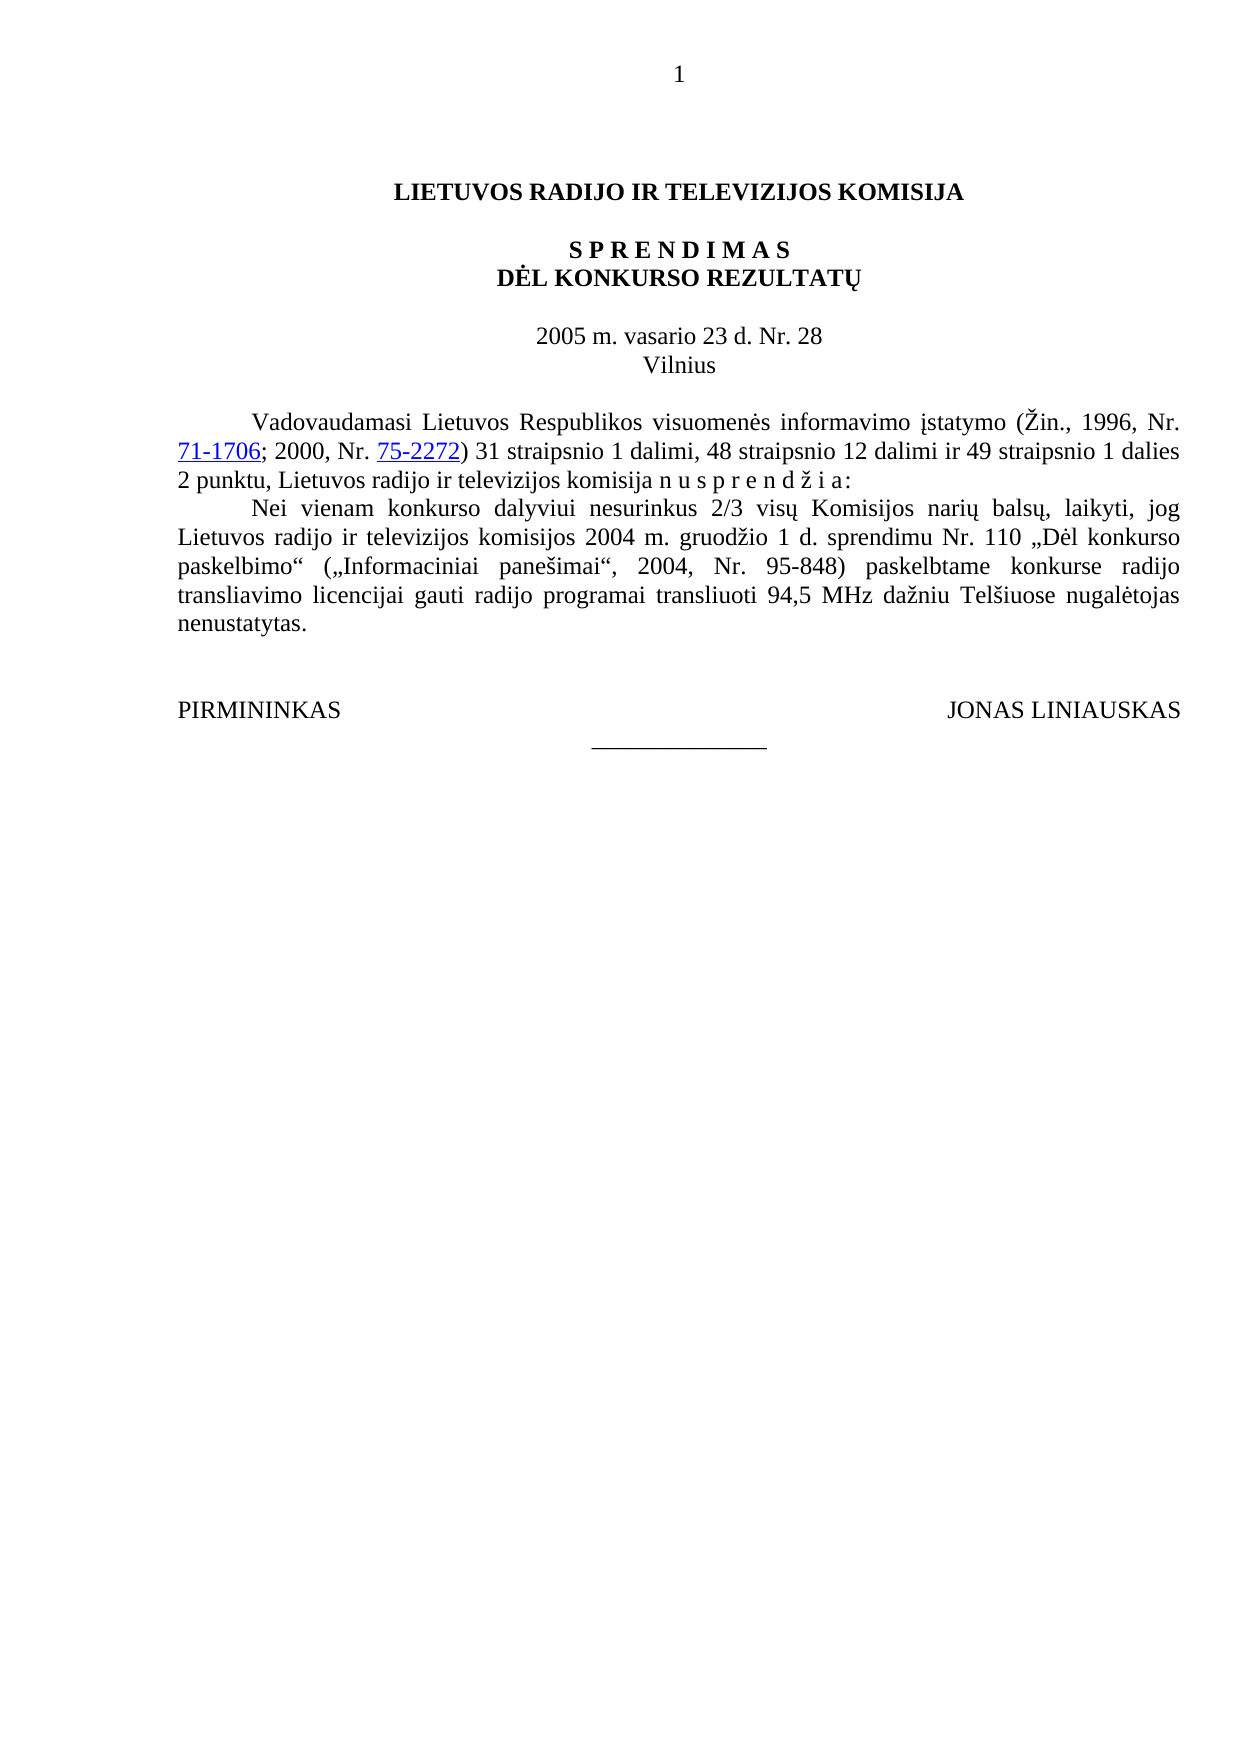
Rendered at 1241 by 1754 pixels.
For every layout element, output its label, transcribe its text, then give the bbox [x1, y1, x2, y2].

text LIETUVOS RADIJO IR TELEVIZIJOS KOMISIJA [177, 177, 1181, 206]
text S P R E N D I M A S [177, 235, 1181, 263]
text Vadovaudamasi Lietuvos Respublikos visuomenės informavimo įstatymo (Žin., 1996, Nr. 71-1706; 2000, Nr. 75-2272) 31 straipsnio 1 dalimi, 48 straipsnio 12 dalimi ir 49 straipsnio 1 dalies 2 punktu, Lietuvos radijo ir televizijos komisija nusprendžia: [177, 407, 1181, 493]
text 2005 m. vasario 23 d. Nr. 28 [177, 321, 1181, 350]
text Nei vienam konkurso dalyviui nesurinkus 2/3 visų Komisijos narių balsų, laikyti, jog Lietuvos radijo ir televizijos komisijos 2004 m. gruodžio 1 d. sprendimu Nr. 110 „Dėl konkurso paskelbimo“ („Informaciniai panešimai“, 2004, Nr. 95-848) paskelbtame konkurse radijo transliavimo licencijai gauti radijo programai transliuoti 94,5 MHz dažniu Telšiuose nugalėtojas nenustatytas. [177, 493, 1181, 637]
text PIRMININKAS JONAS LINIAUSKAS [177, 695, 1181, 723]
text ______________ [177, 723, 1181, 752]
text Vilnius [177, 350, 1181, 378]
text DĖL KONKURSO REZULTATŲ [177, 263, 1181, 292]
